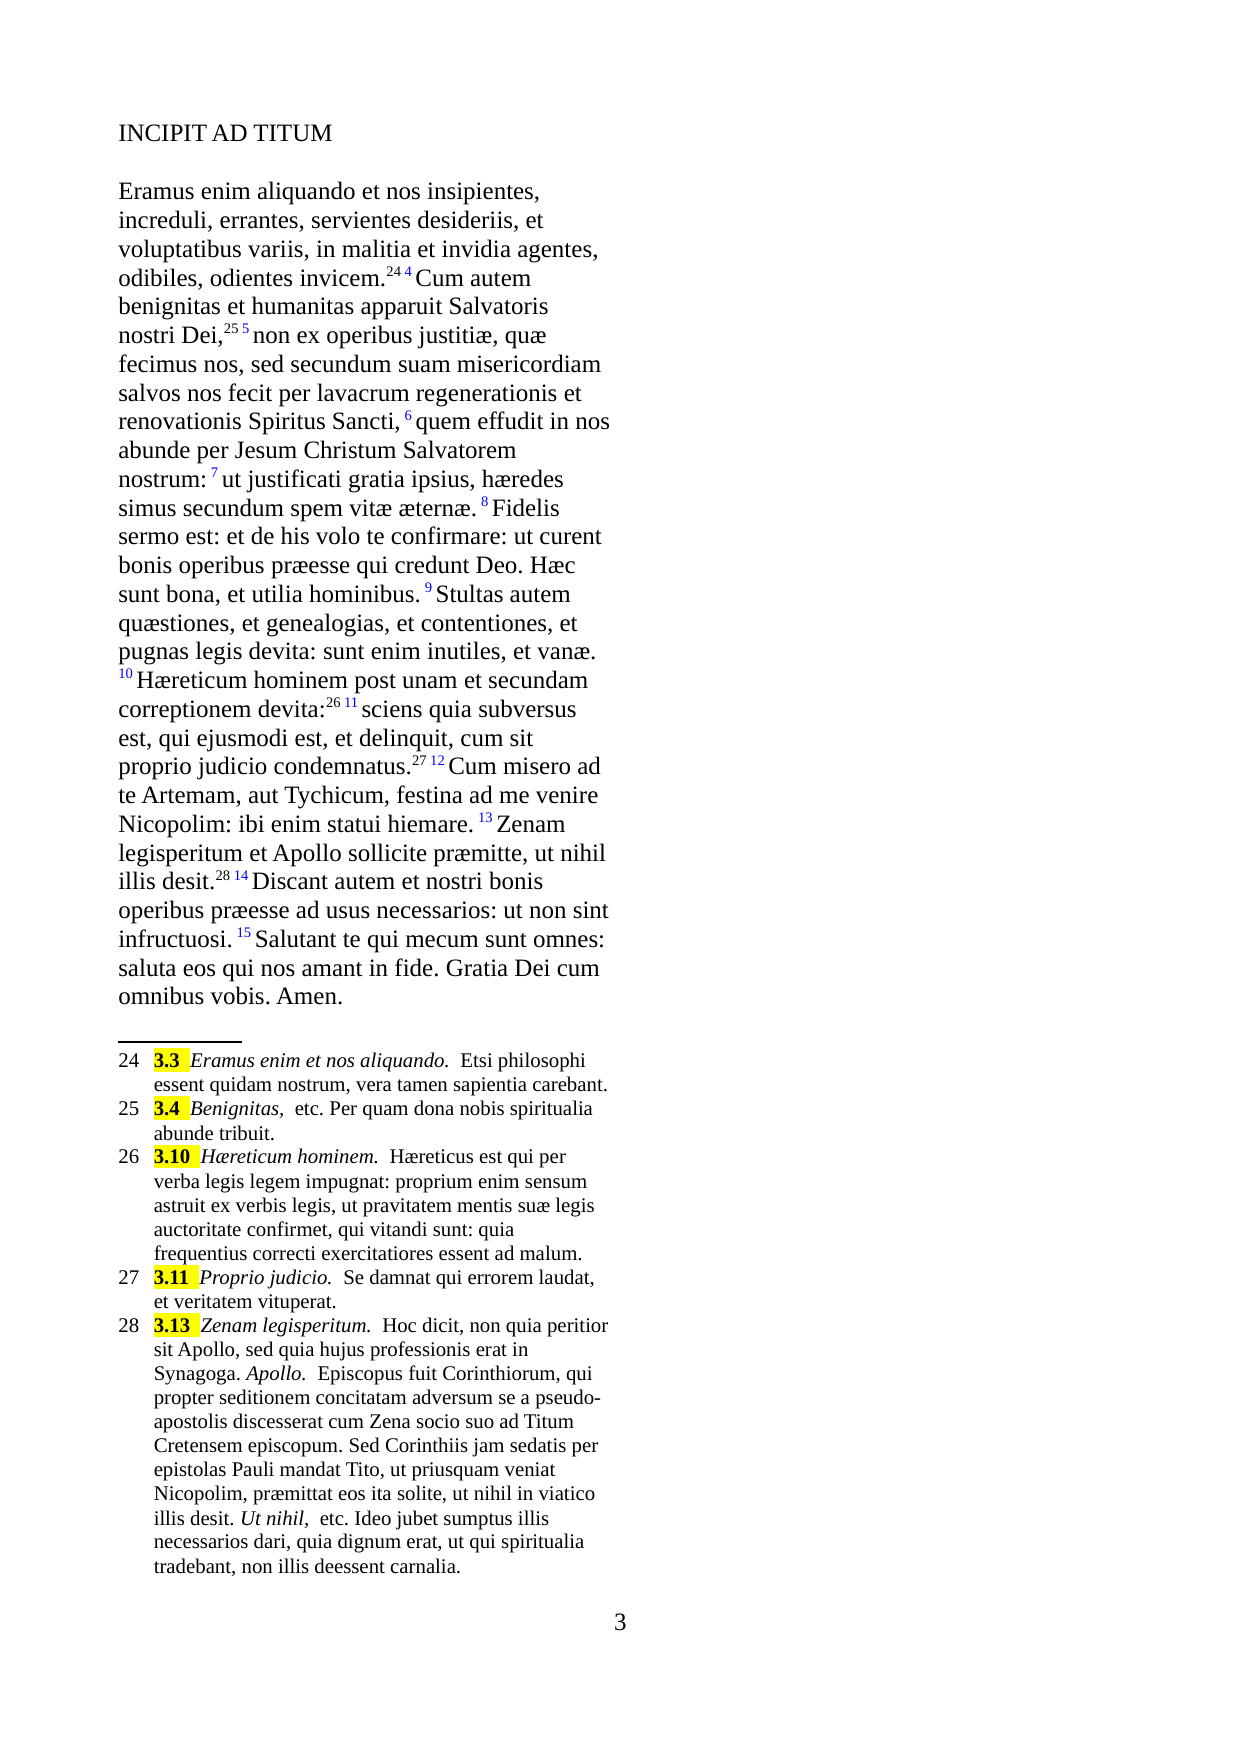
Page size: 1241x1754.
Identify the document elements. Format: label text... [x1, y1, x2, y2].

text 3.13 Zenam legisperitum. Hoc dicit, non quia peritior sit Apollo, sed quia hujus professionis erat in Synagoga. Apollo. Episcopus fuit Corinthiorum, qui propter seditionem concitatam adversum se a pseudo-apostolis discesserat cum Zena socio suo ad Titum Cretensem episcopum. Sed Corinthiis jam sedatis per epistolas Pauli mandat Tito, ut priusquam veniat Nicopolim, præmittat eos ita solite, ut nihil in viatico illis desit. Ut nihil, etc. Ideo jubet sumptus illis necessarios dari, quia dignum erat, ut qui spiritualia tradebant, non illis deessent carnalia. [118, 1313, 611, 1578]
text 3.10 Hæreticum hominem. Hæreticus est qui per verba legis legem impugnat: proprium enim sensum astruit ex verbis legis, ut pravitatem mentis suæ legis auctoritate confirmet, qui vitandi sunt: quia frequentius correcti exercitatiores essent ad malum. [118, 1144, 611, 1265]
text 3.11 Proprio judicio. Se damnat qui errorem laudat, et veritatem vituperat. [118, 1265, 611, 1313]
text 3.3 Eramus enim et nos aliquando. Etsi philosophi essent quidam nostrum, vera tamen sapientia carebant. [118, 1048, 611, 1096]
text 3.4 Benignitas, etc. Per quam dona nobis spiritualia abunde tribuit. [118, 1096, 611, 1144]
text Eramus enim aliquando et nos insipientes, increduli, errantes, servientes desideriis, et voluptatibus variis, in malitia et invidia agentes, odibiles, odientes invicem. 4 Cum autem benignitas et humanitas apparuit Salvatoris nostri Dei, 5 non ex operibus justitiæ, quæ fecimus nos, sed secundum suam misericordiam salvos nos fecit per lavacrum regenerationis et renovationis Spiritus Sancti, 6 quem effudit in nos abunde per Jesum Christum Salvatorem nostrum: 7 ut justificati gratia ipsius, hæredes simus secundum spem vitæ æternæ. 8 Fidelis sermo est: et de his volo te confirmare: ut curent bonis operibus præesse qui credunt Deo. Hæc sunt bona, et utilia hominibus. 9 Stultas autem quæstiones, et genealogias, et contentiones, et pugnas legis devita: sunt enim inutiles, et vanæ. 10 Hæreticum hominem post unam et secundam correptionem devita: 11 sciens quia subversus est, qui ejusmodi est, et delinquit, cum sit proprio judicio condemnatus. 12 Cum misero ad te Artemam, aut Tychicum, festina ad me venire Nicopolim: ibi enim statui hiemare. 13 Zenam legisperitum et Apollo sollicite præmitte, ut nihil illis desit. 14 Discant autem et nostri bonis operibus præesse ad usus necessarios: ut non sint infructuosi. 15 Salutant te qui mecum sunt omnes: saluta eos qui nos amant in fide. Gratia Dei cum omnibus vobis. Amen. [118, 176, 611, 1010]
